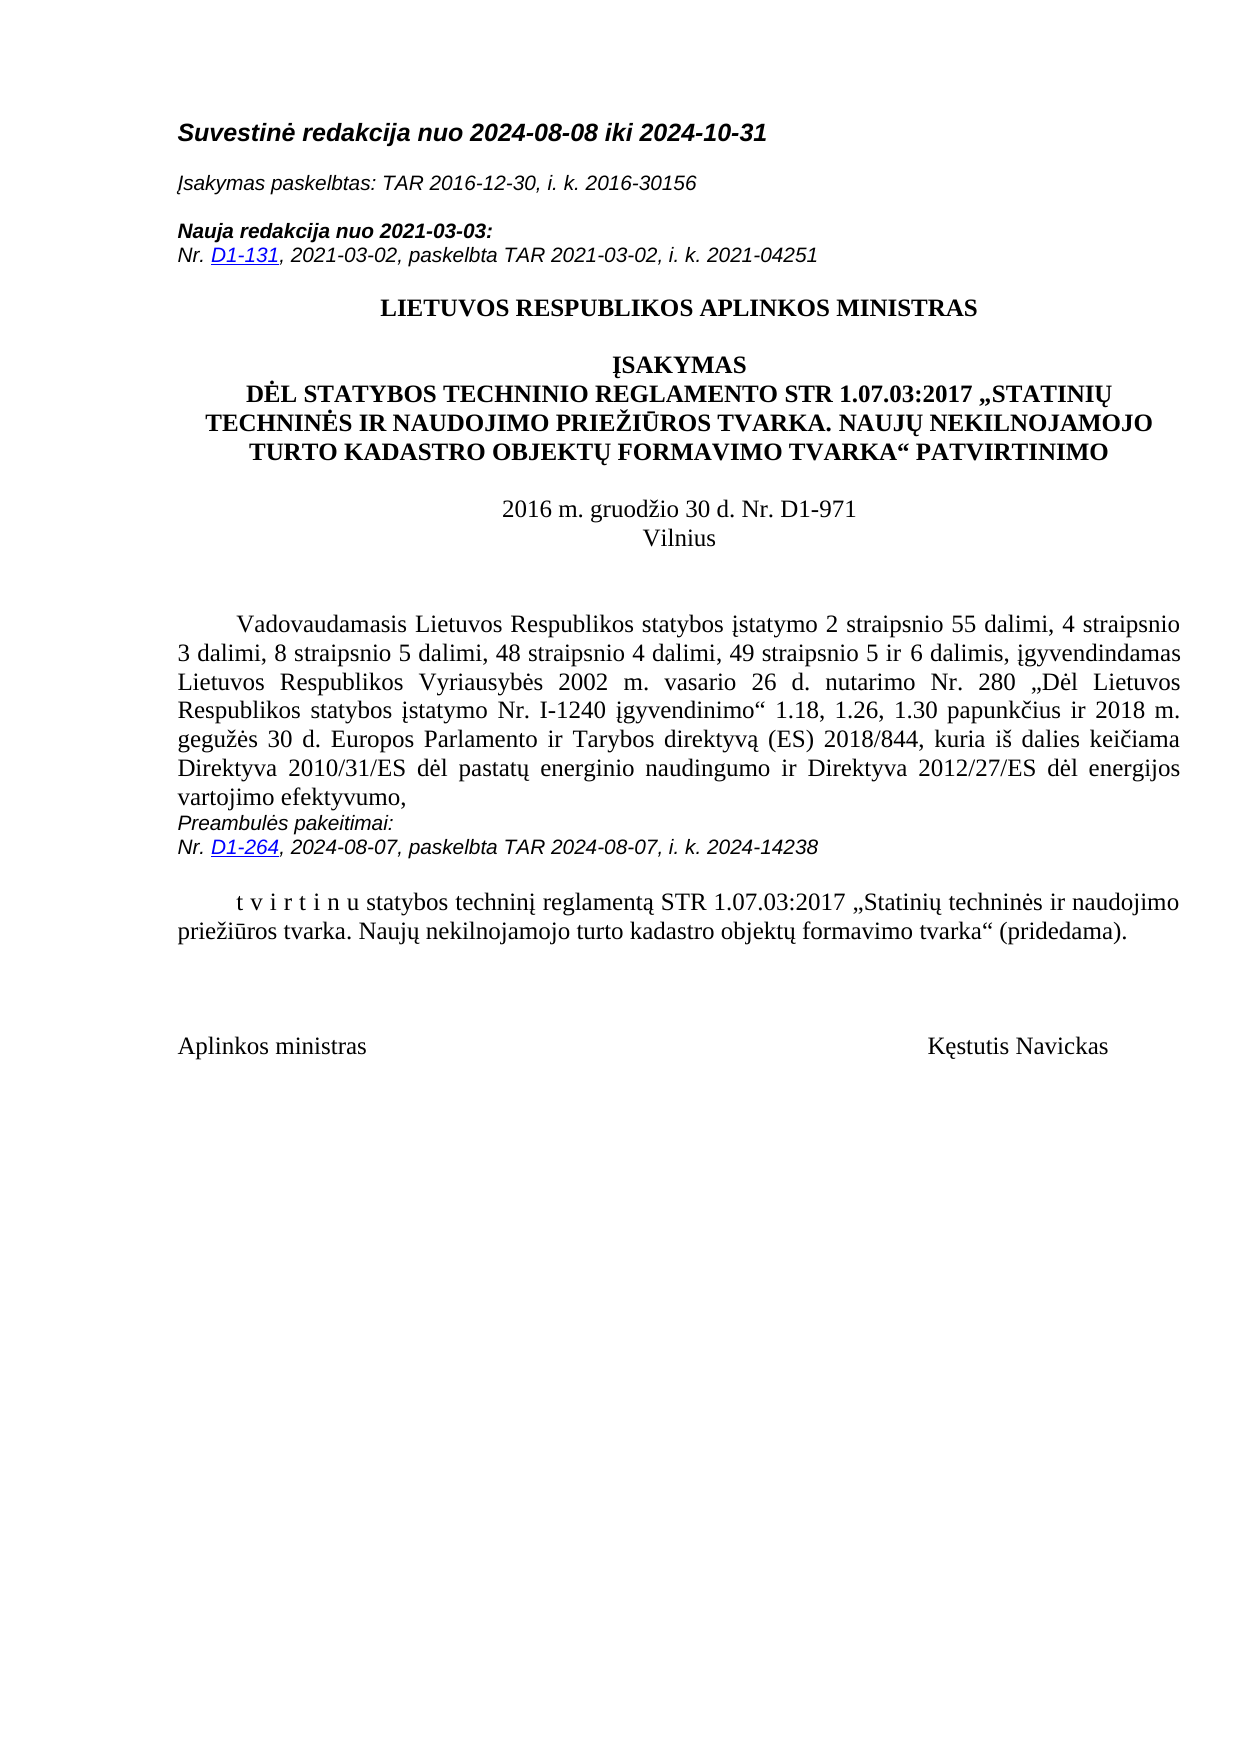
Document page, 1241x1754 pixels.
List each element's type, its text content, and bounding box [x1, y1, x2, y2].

text 2016 m. gruodžio 30 d. Nr. D1-971 [177, 494, 1181, 523]
text ĮSAKYMAS [177, 351, 1181, 379]
text Preambulės pakeitimai: [177, 811, 1181, 834]
text t v i r t i n u statybos techninį reglamentą STR 1.07.03:2017 „Statinių techninės ir naudojimo priežiūros tvarka. Naujų nekilnojamojo turto kadastro objektų formavimo tvarka“ (pridedama). [177, 887, 1181, 945]
text Aplinkos ministras Kęstutis Navickas [177, 1031, 1181, 1060]
text Vadovaudamasis Lietuvos Respublikos statybos įstatymo 2 straipsnio 55 dalimi, 4 straipsnio 3 dalimi, 8 straipsnio 5 dalimi, 48 straipsnio 4 dalimi, 49 straipsnio 5 ir 6 dalimis, įgyvendindamas Lietuvos Respublikos Vyriausybės 2002 m. vasario 26 d. nutarimo Nr. 280 „Dėl Lietuvos Respublikos statybos įstatymo Nr. I-1240 įgyvendinimo“ 1.18, 1.26, 1.30 papunkčius ir 2018 m. gegužės 30 d. Europos Parlamento ir Tarybos direktyvą (ES) 2018/844, kuria iš dalies keičiama Direktyva 2010/31/ES dėl pastatų energinio naudingumo ir Direktyva 2012/27/ES dėl energijos vartojimo efektyvumo, [177, 609, 1181, 811]
text Vilnius [177, 523, 1181, 552]
text LIETUVOS RESPUBLIKOS APLINKOS MINISTRAS [177, 293, 1181, 322]
text Nauja redakcija nuo 2021-03-03: [177, 219, 1181, 243]
text Suvestinė redakcija nuo 2024-08-08 iki 2024-10-31 [177, 118, 1181, 147]
text Nr. D1-264, 2024-08-07, paskelbta TAR 2024-08-07, i. k. 2024-14238 [177, 834, 1181, 858]
text Įsakymas paskelbtas: TAR 2016-12-30, i. k. 2016-30156 [177, 171, 1181, 195]
text DĖL statybos techninio reglamento STR 1.07.03:2017 „STATINIŲ TECHNINĖS IR NAUDOJIMO PRIEŽIŪROS TVARKA. naujų nekilnojamojo turto kadastro objektų formavimo tvarka“ PATVIRTINIMO [177, 379, 1181, 466]
text Nr. D1-131, 2021-03-02, paskelbta TAR 2021-03-02, i. k. 2021-04251 [177, 243, 1181, 267]
